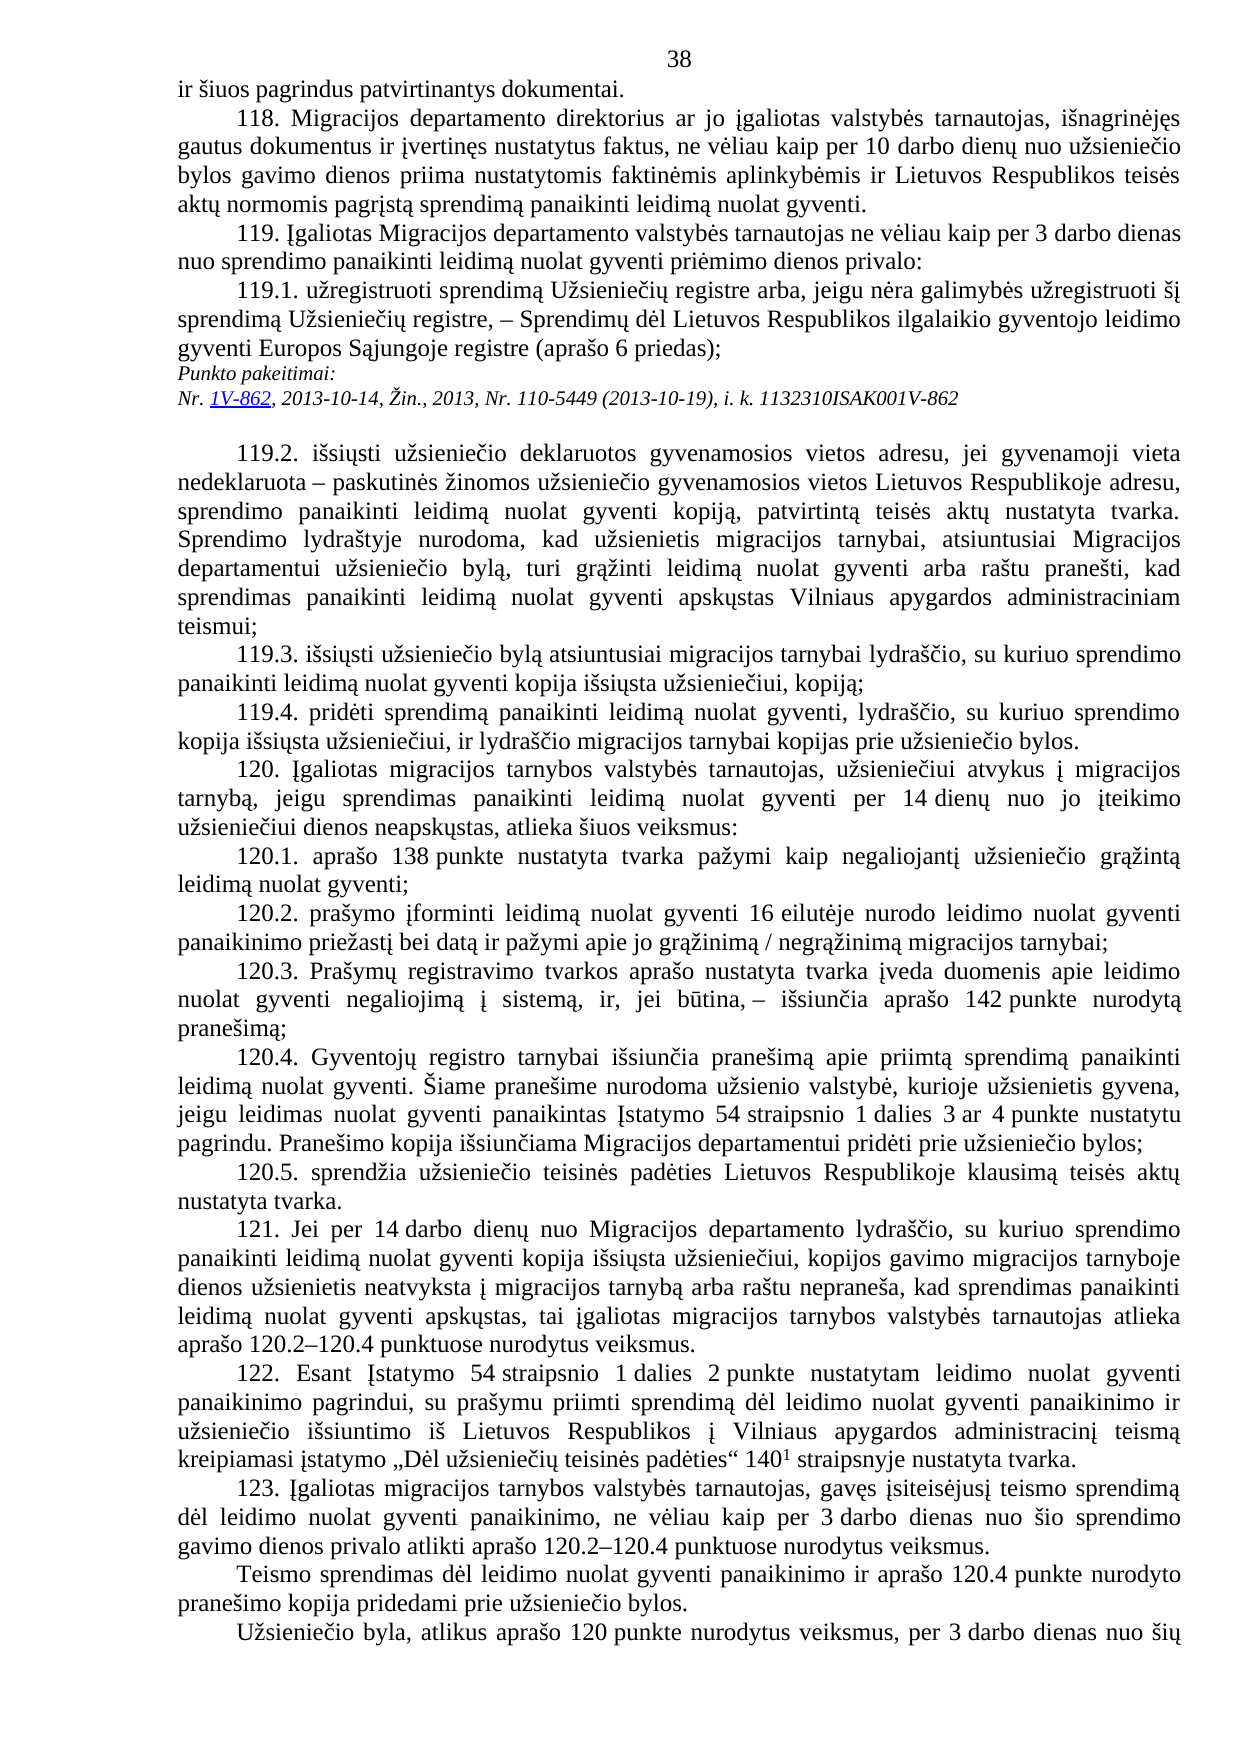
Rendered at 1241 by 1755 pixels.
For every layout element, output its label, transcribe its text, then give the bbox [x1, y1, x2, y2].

text ir šiuos pagrindus patvirtinantys dokumentai. [177, 74, 1181, 103]
text 122. Esant Įstatymo 54 straipsnio 1 dalies 2 punkte nustatytam leidimo nuolat gyventi panaikinimo pagrindui, su prašymu priimti sprendimą dėl leidimo nuolat gyventi panaikinimo ir užsieniečio išsiuntimo iš Lietuvos Respublikos į Vilniaus apygardos administracinį teismą kreipiamasi įstatymo „Dėl užsieniečių teisinės padėties“ 1401 straipsnyje nustatyta tvarka. [177, 1358, 1181, 1473]
text 119.1. užregistruoti sprendimą Užsieniečių registre arba, jeigu nėra galimybės užregistruoti šį sprendimą Užsieniečių registre, – Sprendimų dėl Lietuvos Respublikos ilgalaikio gyventojo leidimo gyventi Europos Sąjungoje registre (aprašo 6 priedas); [177, 275, 1181, 361]
text 120.3. Prašymų registravimo tvarkos aprašo nustatyta tvarka įveda duomenis apie leidimo nuolat gyventi negaliojimą į sistemą, ir, jei būtina, – išsiunčia aprašo 142 punkte nurodytą pranešimą; [177, 956, 1181, 1042]
text 120.2. prašymo įforminti leidimą nuolat gyventi 16 eilutėje nurodo leidimo nuolat gyventi panaikinimo priežastį bei datą ir pažymi apie jo grąžinimą / negrąžinimą migracijos tarnybai; [177, 898, 1181, 956]
text 120.5. sprendžia užsieniečio teisinės padėties Lietuvos Respublikoje klausimą teisės aktų nustatyta tvarka. [177, 1157, 1181, 1214]
text 119. Įgaliotas Migracijos departamento valstybės tarnautojas ne vėliau kaip per 3 darbo dienas nuo sprendimo panaikinti leidimą nuolat gyventi priėmimo dienos privalo: [177, 218, 1181, 275]
text Teismo sprendimas dėl leidimo nuolat gyventi panaikinimo ir aprašo 120.4 punkte nurodyto pranešimo kopija pridedami prie užsieniečio bylos. [177, 1559, 1181, 1617]
text 119.3. išsiųsti užsieniečio bylą atsiuntusiai migracijos tarnybai lydraščio, su kuriuo sprendimo panaikinti leidimą nuolat gyventi kopija išsiųsta užsieniečiui, kopiją; [177, 639, 1181, 697]
text Nr. 1V-862, 2013-10-14, Žin., 2013, Nr. 110-5449 (2013-10-19), i. k. 1132310ISAK001V-862 [177, 385, 1181, 409]
text 121. Jei per 14 darbo dienų nuo Migracijos departamento lydraščio, su kuriuo sprendimo panaikinti leidimą nuolat gyventi kopija išsiųsta užsieniečiui, kopijos gavimo migracijos tarnyboje dienos užsienietis neatvyksta į migracijos tarnybą arba raštu nepraneša, kad sprendimas panaikinti leidimą nuolat gyventi apskųstas, tai įgaliotas migracijos tarnybos valstybės tarnautojas atlieka aprašo 120.2–120.4 punktuose nurodytus veiksmus. [177, 1214, 1181, 1358]
text 119.4. pridėti sprendimą panaikinti leidimą nuolat gyventi, lydraščio, su kuriuo sprendimo kopija išsiųsta užsieniečiui, ir lydraščio migracijos tarnybai kopijas prie užsieniečio bylos. [177, 697, 1181, 754]
text Užsieniečio byla, atlikus aprašo 120 punkte nurodytus veiksmus, per 3 darbo dienas nuo šių [177, 1617, 1181, 1646]
text 120.1. aprašo 138 punkte nustatyta tvarka pažymi kaip negaliojantį užsieniečio grąžintą leidimą nuolat gyventi; [177, 841, 1181, 898]
text 120.4. Gyventojų registro tarnybai išsiunčia pranešimą apie priimtą sprendimą panaikinti leidimą nuolat gyventi. Šiame pranešime nurodoma užsienio valstybė, kurioje užsienietis gyvena, jeigu leidimas nuolat gyventi panaikintas Įstatymo 54 straipsnio 1 dalies 3 ar 4 punkte nustatytu pagrindu. Pranešimo kopija išsiunčiama Migracijos departamentui pridėti prie užsieniečio bylos; [177, 1042, 1181, 1157]
text 123. Įgaliotas migracijos tarnybos valstybės tarnautojas, gavęs įsiteisėjusį teismo sprendimą dėl leidimo nuolat gyventi panaikinimo, ne vėliau kaip per 3 darbo dienas nuo šio sprendimo gavimo dienos privalo atlikti aprašo 120.2–120.4 punktuose nurodytus veiksmus. [177, 1473, 1181, 1559]
text 118. Migracijos departamento direktorius ar jo įgaliotas valstybės tarnautojas, išnagrinėjęs gautus dokumentus ir įvertinęs nustatytus faktus, ne vėliau kaip per 10 darbo dienų nuo užsieniečio bylos gavimo dienos priima nustatytomis faktinėmis aplinkybėmis ir Lietuvos Respublikos teisės aktų normomis pagrįstą sprendimą panaikinti leidimą nuolat gyventi. [177, 103, 1181, 218]
text Punkto pakeitimai: [177, 361, 1181, 385]
text 120. Įgaliotas migracijos tarnybos valstybės tarnautojas, užsieniečiui atvykus į migracijos tarnybą, jeigu sprendimas panaikinti leidimą nuolat gyventi per 14 dienų nuo jo įteikimo užsieniečiui dienos neapskųstas, atlieka šiuos veiksmus: [177, 754, 1181, 841]
text 119.2. išsiųsti užsieniečio deklaruotos gyvenamosios vietos adresu, jei gyvenamoji vieta nedeklaruota – paskutinės žinomos užsieniečio gyvenamosios vietos Lietuvos Respublikoje adresu, sprendimo panaikinti leidimą nuolat gyventi kopiją, patvirtintą teisės aktų nustatyta tvarka. Sprendimo lydraštyje nurodoma, kad užsienietis migracijos tarnybai, atsiuntusiai Migracijos departamentui užsieniečio bylą, turi grąžinti leidimą nuolat gyventi arba raštu pranešti, kad sprendimas panaikinti leidimą nuolat gyventi apskųstas Vilniaus apygardos administraciniam teismui; [177, 438, 1181, 639]
